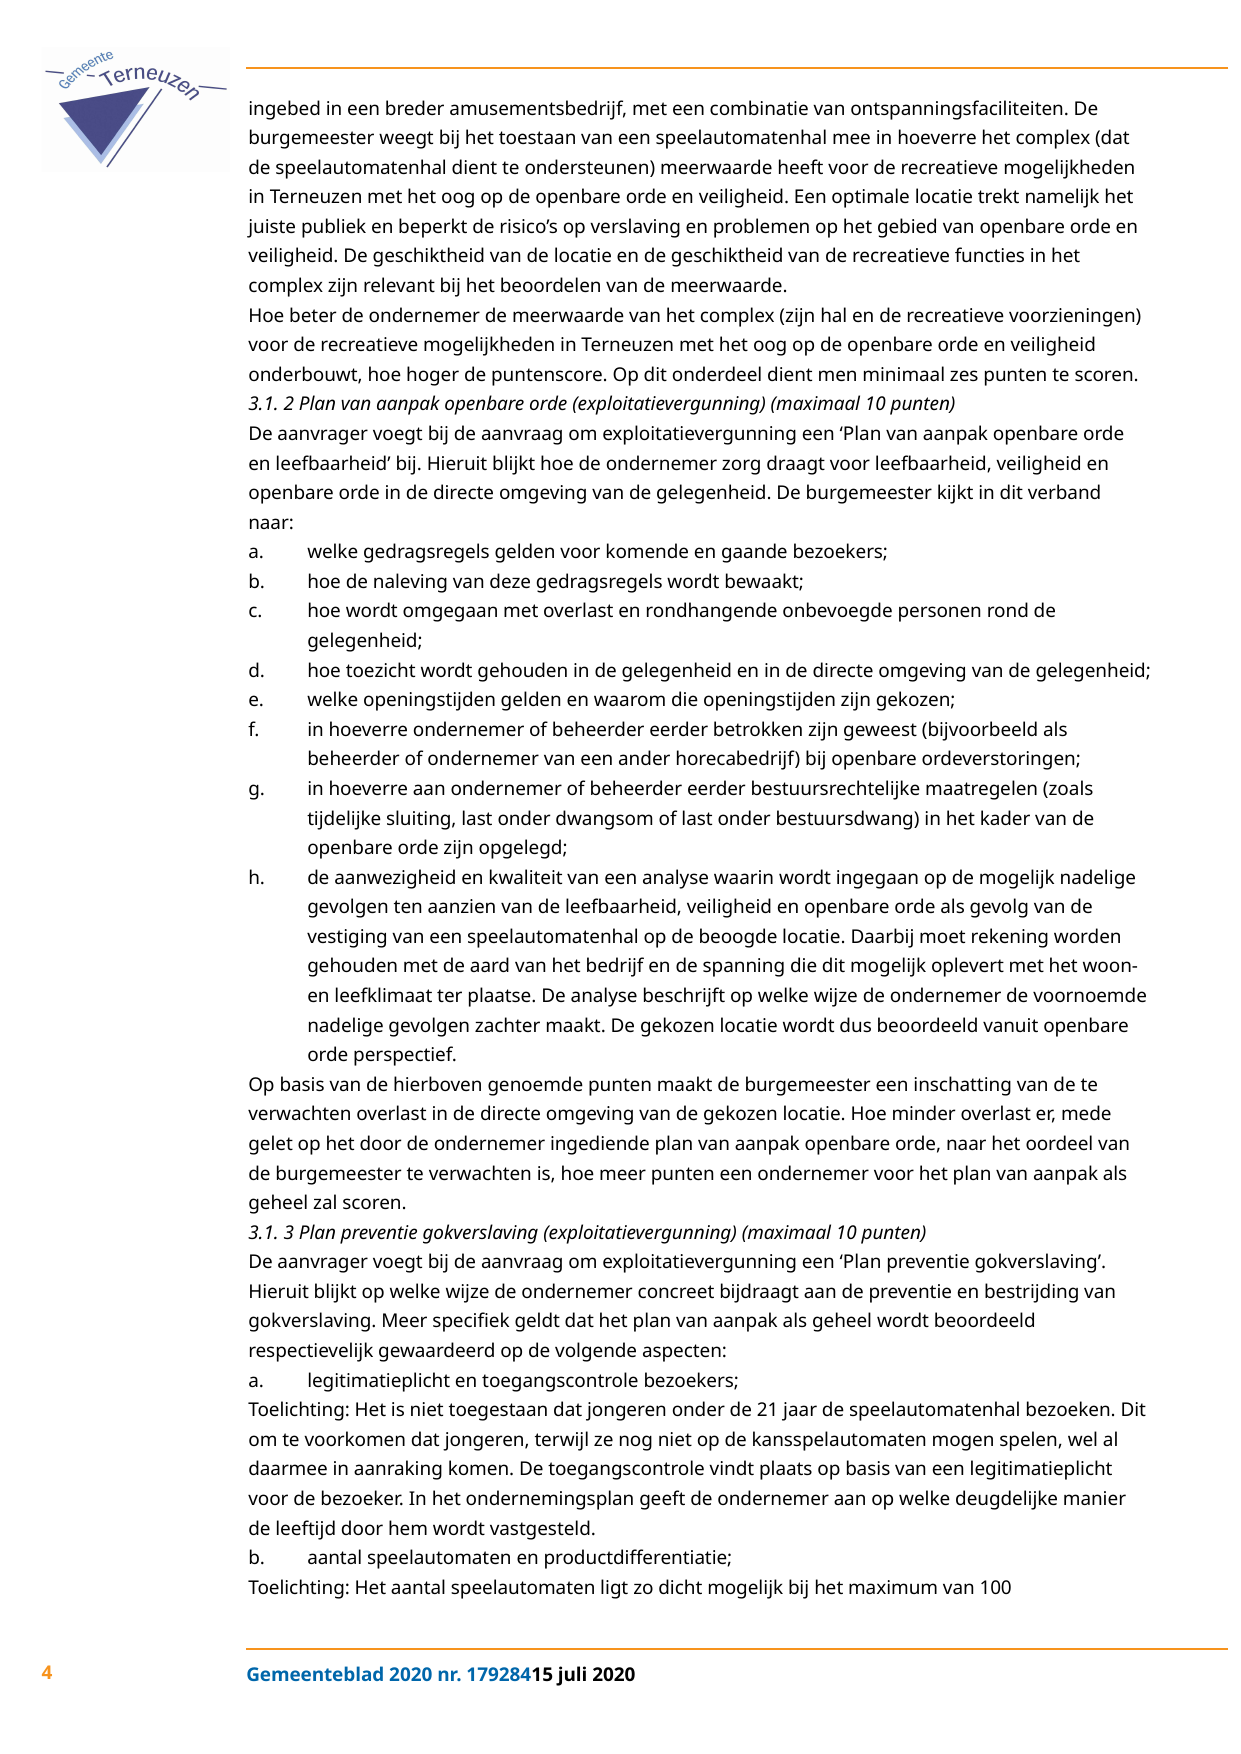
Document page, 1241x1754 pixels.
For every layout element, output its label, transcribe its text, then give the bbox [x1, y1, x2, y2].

text 3.1. 2 Plan van aanpak openbare orde (exploitatievergunning) (maximaal 10 punten) [248, 391, 1152, 416]
text 3.1. 3 Plan preventie gokverslaving (exploitatievergunning) (maximaal 10 punten) [248, 1219, 1152, 1245]
text Toelichting: Het aantal speelautomaten ligt zo dicht mogelijk bij het maximum van 100 [248, 1574, 1152, 1600]
text De aanvrager voegt bij de aanvraag om exploitatievergunning een ‘Plan van aanpak openbare orde en leefbaarheid’ bij. Hieruit blijkt hoe de ondernemer zorg draagt voor leefbaarheid, veiligheid en openbare orde in de directe omgeving van de gelegenheid. De burgemeester kijkt in dit verband naar: [248, 420, 1152, 535]
list aantal speelautomaten en productdifferentiatie; [248, 1544, 1152, 1570]
list welke openingstijden gelden en waarom die openingstijden zijn gekozen; [248, 686, 1152, 712]
list welke gedragsregels gelden voor komende en gaande bezoekers; [248, 538, 1152, 564]
list in hoeverre ondernemer of beheerder eerder betrokken zijn geweest (bijvoorbeeld als beheerder of ondernemer van een ander horecabedrijf) bij openbare ordeverstoringen; [248, 716, 1152, 771]
list in hoeverre aan ondernemer of beheerder eerder bestuursrechtelijke maatregelen (zoals tijdelijke sluiting, last onder dwangsom of last onder bestuursdwang) in het kader van de openbare orde zijn opgelegd; [248, 775, 1152, 860]
list hoe toezicht wordt gehouden in de gelegenheid en in de directe omgeving van de gelegenheid; [248, 657, 1152, 683]
text Hoe beter de ondernemer de meerwaarde van het complex (zijn hal en de recreatieve voorzieningen) voor de recreatieve mogelijkheden in Terneuzen met het oog op de openbare orde en veiligheid onderbouwt, hoe hoger de puntenscore. Op dit onderdeel dient men minimaal zes punten te scoren. [248, 302, 1152, 387]
picture [41, 47, 231, 172]
text Toelichting: Het is niet toegestaan dat jongeren onder de 21 jaar de speelautomatenhal bezoeken. Dit om te voorkomen dat jongeren, terwijl ze nog niet op de kansspelautomaten mogen spelen, wel al daarmee in aanraking komen. De toegangscontrole vindt plaats op basis van een legitimatieplicht voor de bezoeker. In het ondernemingsplan geeft de ondernemer aan op welke deugdelijke manier de leeftijd door hem wordt vastgesteld. [248, 1396, 1152, 1541]
text Op basis van de hierboven genoemde punten maakt de burgemeester een inschatting van de te verwachten overlast in de directe omgeving van de gekozen locatie. Hoe minder overlast er, mede gelet op het door de ondernemer ingediende plan van aanpak openbare orde, naar het oordeel van de burgemeester te verwachten is, hoe meer punten een ondernemer voor het plan van aanpak als geheel zal scoren. [248, 1071, 1152, 1215]
list de aanwezigheid en kwaliteit van een analyse waarin wordt ingegaan op de mogelijk nadelige gevolgen ten aanzien van de leefbaarheid, veiligheid en openbare orde als gevolg van de vestiging van een speelautomatenhal op de beoogde locatie. Daarbij moet rekening worden gehouden met de aard van het bedrijf en de spanning die dit mogelijk oplevert met het woon- en leefklimaat ter plaatse. De analyse beschrijft op welke wijze de ondernemer de voornoemde nadelige gevolgen zachter maakt. De gekozen locatie wordt dus beoordeeld vanuit openbare orde perspectief. [248, 864, 1152, 1067]
list legitimatieplicht en toegangscontrole bezoekers; [248, 1367, 1152, 1393]
list hoe wordt omgegaan met overlast en rondhangende onbevoegde personen rond de gelegenheid; [248, 598, 1152, 653]
text ingebed in een breder amusementsbedrijf, met een combinatie van ontspanningsfaciliteiten. De burgemeester weegt bij het toestaan van een speelautomatenhal mee in hoeverre het complex (dat de speelautomatenhal dient te ondersteunen) meerwaarde heeft voor de recreatieve mogelijkheden in Terneuzen met het oog op de openbare orde en veiligheid. Een optimale locatie trekt namelijk het juiste publiek en beperkt de risico’s op verslaving en problemen op het gebied van openbare orde en veiligheid. De geschiktheid van de locatie en de geschiktheid van de recreatieve functies in het complex zijn relevant bij het beoordelen van de meerwaarde. [248, 95, 1152, 298]
list hoe de naleving van deze gedragsregels wordt bewaakt; [248, 568, 1152, 594]
text De aanvrager voegt bij de aanvraag om exploitatievergunning een ‘Plan preventie gokverslaving’. Hieruit blijkt op welke wijze de ondernemer concreet bijdraagt aan de preventie en bestrijding van gokverslaving. Meer specifiek geldt dat het plan van aanpak als geheel wordt beoordeeld respectievelijk gewaardeerd op de volgende aspecten: [248, 1248, 1152, 1363]
